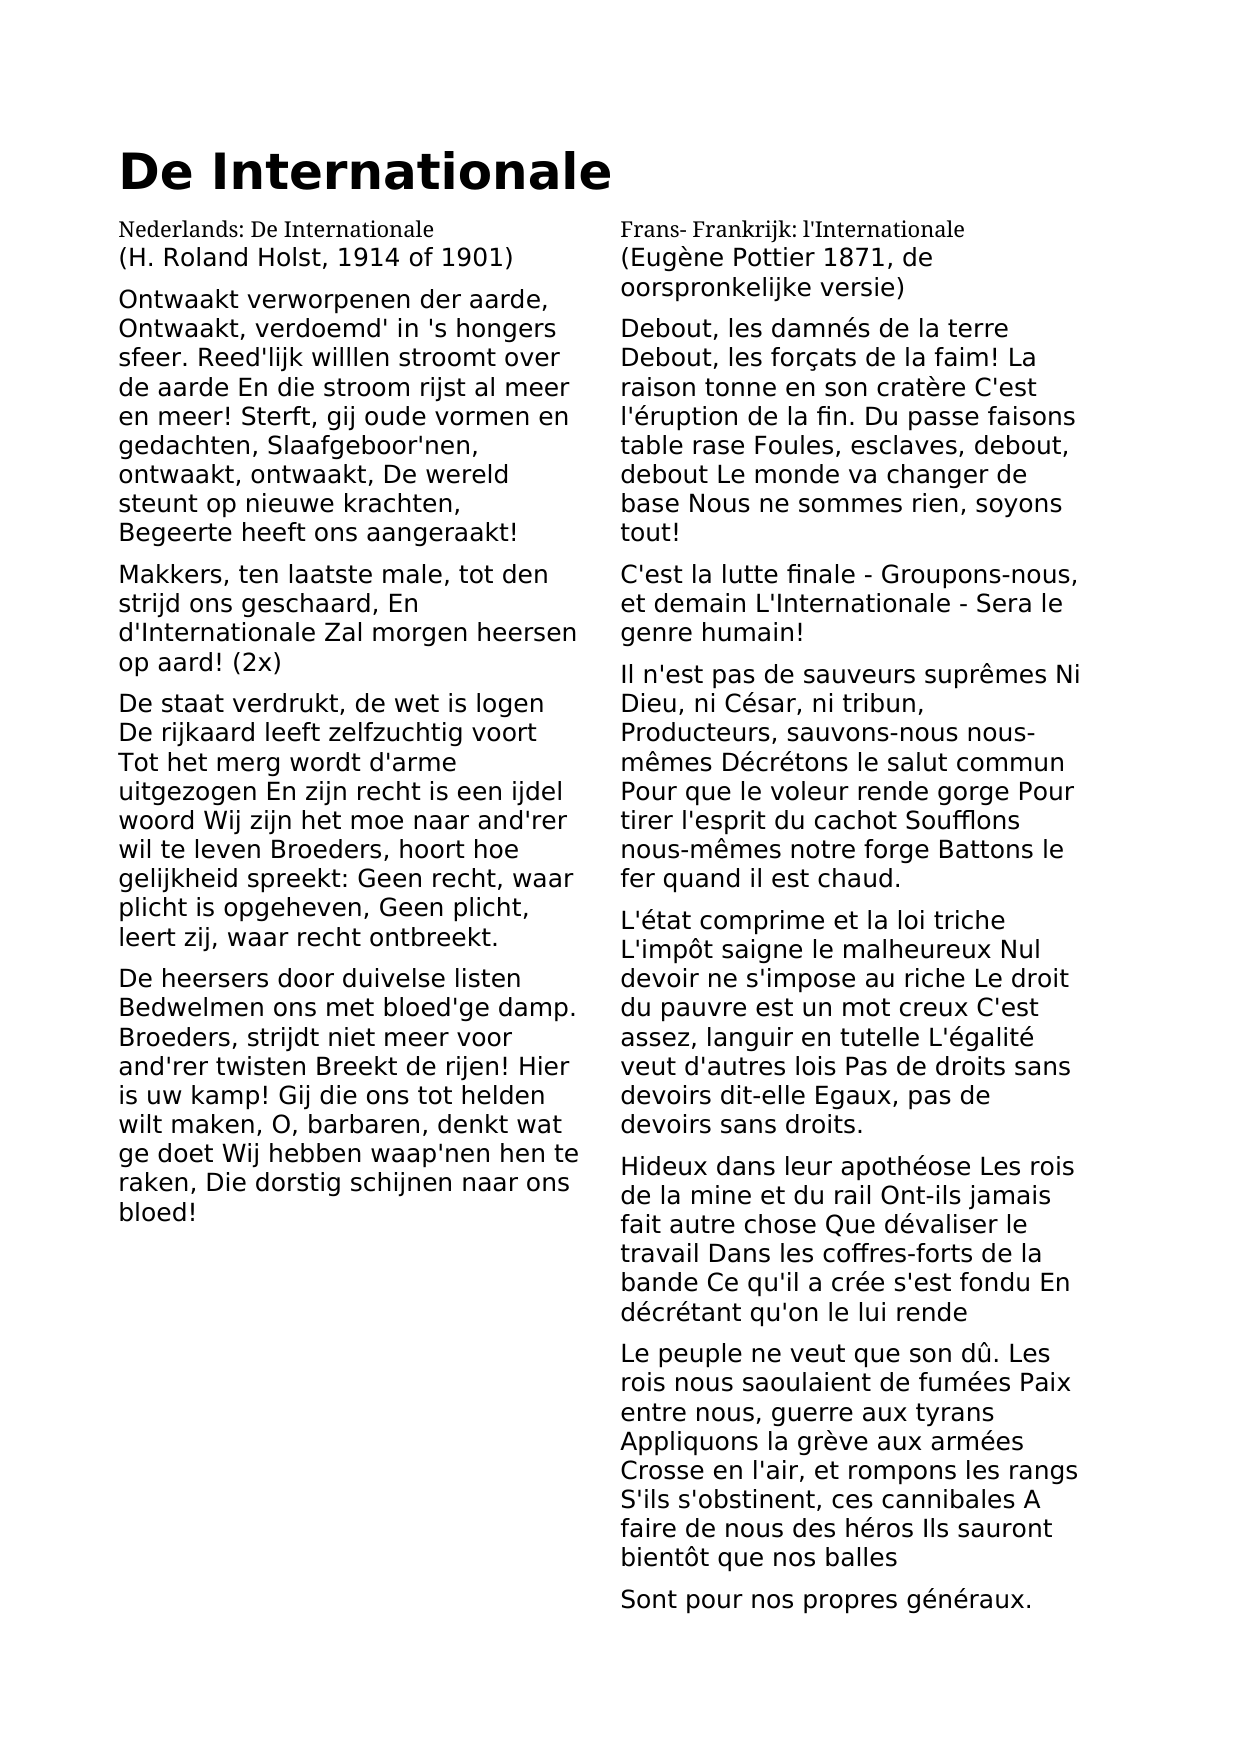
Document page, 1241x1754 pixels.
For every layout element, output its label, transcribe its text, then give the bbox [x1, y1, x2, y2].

subtitle De Internationale [118, 143, 1122, 201]
table_header Frans- Frankrijk: l'Internationale (Eugène Pottier 1871, de oorspronkelijke versie) Debout, les damnés de la terre Debout, les forçats de la faim! La raison tonne en son cratère C'est l'éruption de la fin. Du passe faisons table rase Foules, esclaves, debout, debout Le monde va changer de base Nous ne sommes rien, soyons tout! C'est la lutte finale - Groupons-nous, et demain L'Internationale - Sera le genre humain! Il n'est pas de sauveurs suprêmes Ni Dieu, ni César, ni tribun, Producteurs, sauvons-nous nous-mêmes Décrétons le salut commun Pour que le voleur rende gorge Pour tirer l'esprit du cachot Soufflons nous-mêmes notre forge Battons le fer quand il est chaud. L'état comprime et la loi triche L'impôt saigne le malheureux Nul devoir ne s'impose au riche Le droit du pauvre est un mot creux C'est assez, languir en tutelle L'égalité veut d'autres lois Pas de droits sans devoirs dit-elle Egaux, pas de devoirs sans droits. Hideux dans leur apothéose Les rois de la mine et du rail Ont-ils jamais fait autre chose Que dévaliser le travail Dans les coffres-forts de la bande Ce qu'il a crée s'est fondu En décrétant qu'on le lui rende Le peuple ne veut que son dû. Les rois nous saoulaient de fumées Paix entre nous, guerre aux tyrans Appliquons la grève aux armées Crosse en l'air, et rompons les rangs S'ils s'obstinent, ces cannibales A faire de nous des héros Ils sauront bientôt que nos balles Sont pour nos propres généraux. [620, 214, 1122, 1614]
table_header Nederlands: De Internationale (H. Roland Holst, 1914 of 1901) Ontwaakt verworpenen der aarde, Ontwaakt, verdoemd' in 's hongers sfeer. Reed'lijk willlen stroomt over de aarde En die stroom rijst al meer en meer! Sterft, gij oude vormen en gedachten, Slaafgeboor'nen, ontwaakt, ontwaakt, De wereld steunt op nieuwe krachten, Begeerte heeft ons aangeraakt! Makkers, ten laatste male, tot den strijd ons geschaard, En d'Internationale Zal morgen heersen op aard! (2x) De staat verdrukt, de wet is logen De rijkaard leeft zelfzuchtig voort Tot het merg wordt d'arme uitgezogen En zijn recht is een ijdel woord Wij zijn het moe naar and'rer wil te leven Broeders, hoort hoe gelijkheid spreekt: Geen recht, waar plicht is opgeheven, Geen plicht, leert zij, waar recht ontbreekt. De heersers door duivelse listen Bedwelmen ons met bloed'ge damp. Broeders, strijdt niet meer voor and'rer twisten Breekt de rijen! Hier is uw kamp! Gij die ons tot helden wilt maken, O, barbaren, denkt wat ge doet Wij hebben waap'nen hen te raken, Die dorstig schijnen naar ons bloed! [118, 214, 620, 1614]
